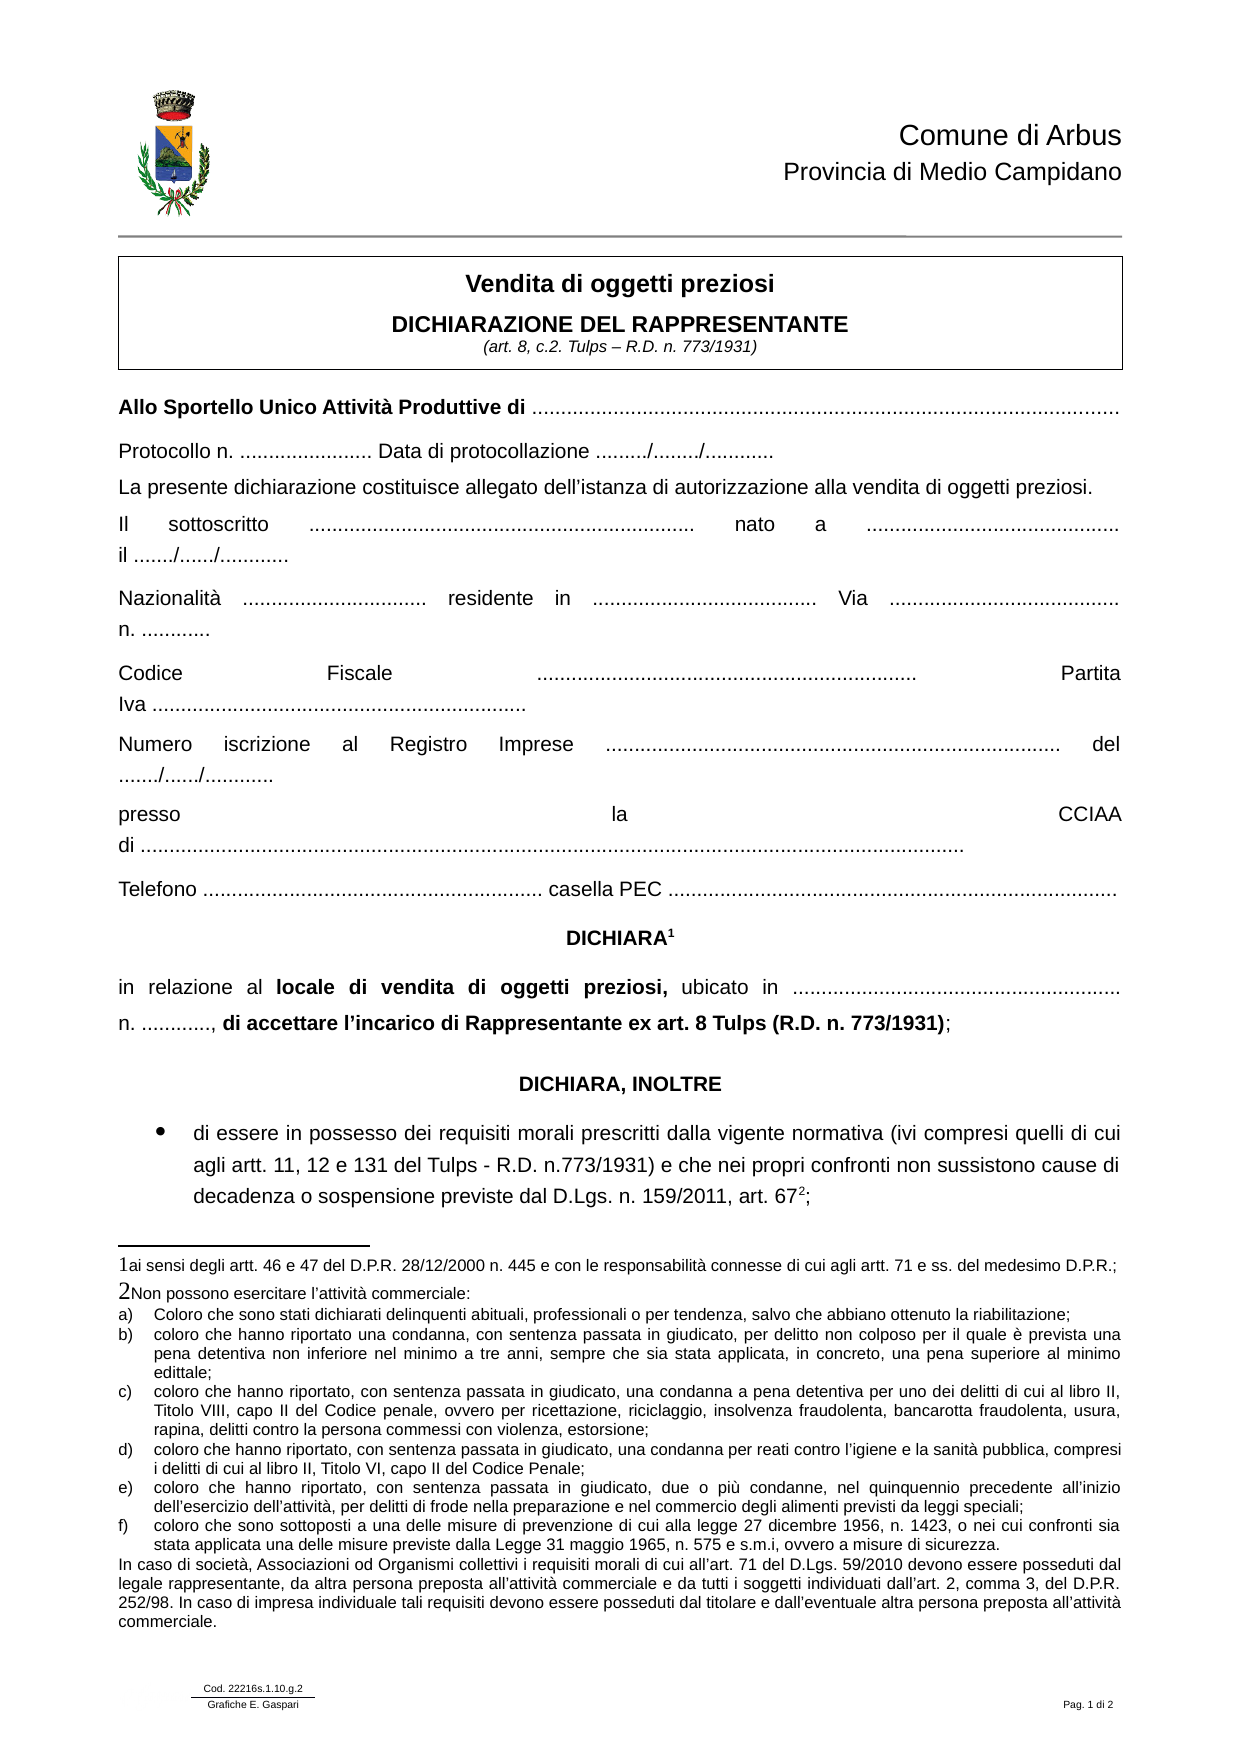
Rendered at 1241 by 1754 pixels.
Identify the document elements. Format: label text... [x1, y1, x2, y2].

text DICHIARA, INOLTRE [118, 1072, 1122, 1096]
list coloro che sono sottoposti a una delle misure di prevenzione di cui alla legge 27 dicembre 1956, n. 1423, o nei cui confronti sia stata applicata una delle misure previste dalla Legge 31 maggio 1965, n. 575 e s.m.i, ovvero a misure di sicurezza. [118, 1516, 1122, 1554]
list Coloro che sono stati dichiarati delinquenti abituali, professionali o per tendenza, salvo che abbiano ottenuto la riabilitazione; [118, 1305, 1122, 1324]
text Comune di Arbus [224, 118, 1122, 152]
list coloro che hanno riportato una condanna, con sentenza passata in giudicato, per delitto non colposo per il quale è prevista una pena detentiva non inferiore nel minimo a tre anni, sempre che sia stata applicata, in concreto, una pena superiore al minimo edittale; [118, 1324, 1122, 1382]
list coloro che hanno riportato, con sentenza passata in giudicato, una condanna a pena detentiva per uno dei delitti di cui al libro II, Titolo VIII, capo II del Codice penale, ovvero per ricettazione, riciclaggio, insolvenza fraudolenta, bancarotta fraudolenta, usura, rapina, delitti contro la persona commessi con violenza, estorsione; [118, 1382, 1122, 1439]
picture [122, 87, 224, 219]
table_header Vendita di oggetti preziosi DICHIARAZIONE DEL RAPPRESENTANTE (art. 8, c.2. Tulps – R.D. n. 773/1931) [119, 257, 1122, 369]
text Telefono ........................................................... casella PEC .............................................................................. [118, 877, 1122, 901]
text Allo Sportello Unico Attività Produttive di [118, 395, 1122, 419]
text Protocollo n. ....................... Data di protocollazione ........./......../............ [118, 438, 1122, 462]
text in relazione al locale di vendita di oggetti preziosi, ubicato in ......................................................... n. ............, di accettare l’incarico di Rappresentante ex art. 8 Tulps (R.D. n. 773/1931); [118, 975, 1122, 1035]
text Codice Fiscale .................................................................. Partita Iva ................................................................. [118, 661, 1122, 716]
list Non possono esercitare l’attività commerciale: [118, 1276, 1122, 1305]
text Nazionalità ................................ residente in ....................................... Via ........................................ n. ............ [118, 586, 1122, 641]
text Provincia di Medio Campidano [224, 157, 1122, 185]
text La presente dichiarazione costituisce allegato dell’istanza di autorizzazione alla vendita di oggetti preziosi. [118, 475, 1122, 499]
list di essere in possesso dei requisiti morali prescritti dalla vigente normativa (ivi compresi quelli di cui agli artt. 11, 12 e 131 del Tulps - R.D. n.773/1931) e che nei propri confronti non sussistono cause di decadenza o sospensione previste dal D.Lgs. n. 159/2011, art. 67; [156, 1121, 1122, 1208]
text Il sottoscritto ................................................................... nato a ............................................ il ......./....../............ [118, 511, 1122, 566]
text DICHIARA [118, 926, 1122, 950]
list coloro che hanno riportato, con sentenza passata in giudicato, due o più condanne, nel quinquennio precedente all’inizio dell’esercizio dell’attività, per delitti di frode nella preparazione e nel commercio degli alimenti previsti da leggi speciali; [118, 1478, 1122, 1516]
list In caso di società, Associazioni od Organismi collettivi i requisiti morali di cui all’art. 71 del D.Lgs. 59/2010 devono essere posseduti dal legale rappresentante, da altra persona preposta all’attività commerciale e da tutti i soggetti individuati dall’art. 2, comma 3, del D.P.R. 252/98. In caso di impresa individuale tali requisiti devono essere posseduti dal titolare e dall’eventuale altra persona preposta all’attività commerciale. [118, 1554, 1122, 1631]
text ai sensi degli artt. 46 e 47 del D.P.R. 28/12/2000 n. 445 e con le responsabilità connesse di cui agli artt. 71 e ss. del medesimo D.P.R.; [118, 1252, 1122, 1276]
list coloro che hanno riportato, con sentenza passata in giudicato, una condanna per reati contro l’igiene e la sanità pubblica, compresi i delitti di cui al libro II, Titolo VI, capo II del Codice Penale; [118, 1439, 1122, 1478]
text presso la CCIAA di ............................................................................................................................................... [118, 802, 1122, 857]
text Numero iscrizione al Registro Imprese ............................................................................... del ......./....../............ [118, 732, 1122, 787]
